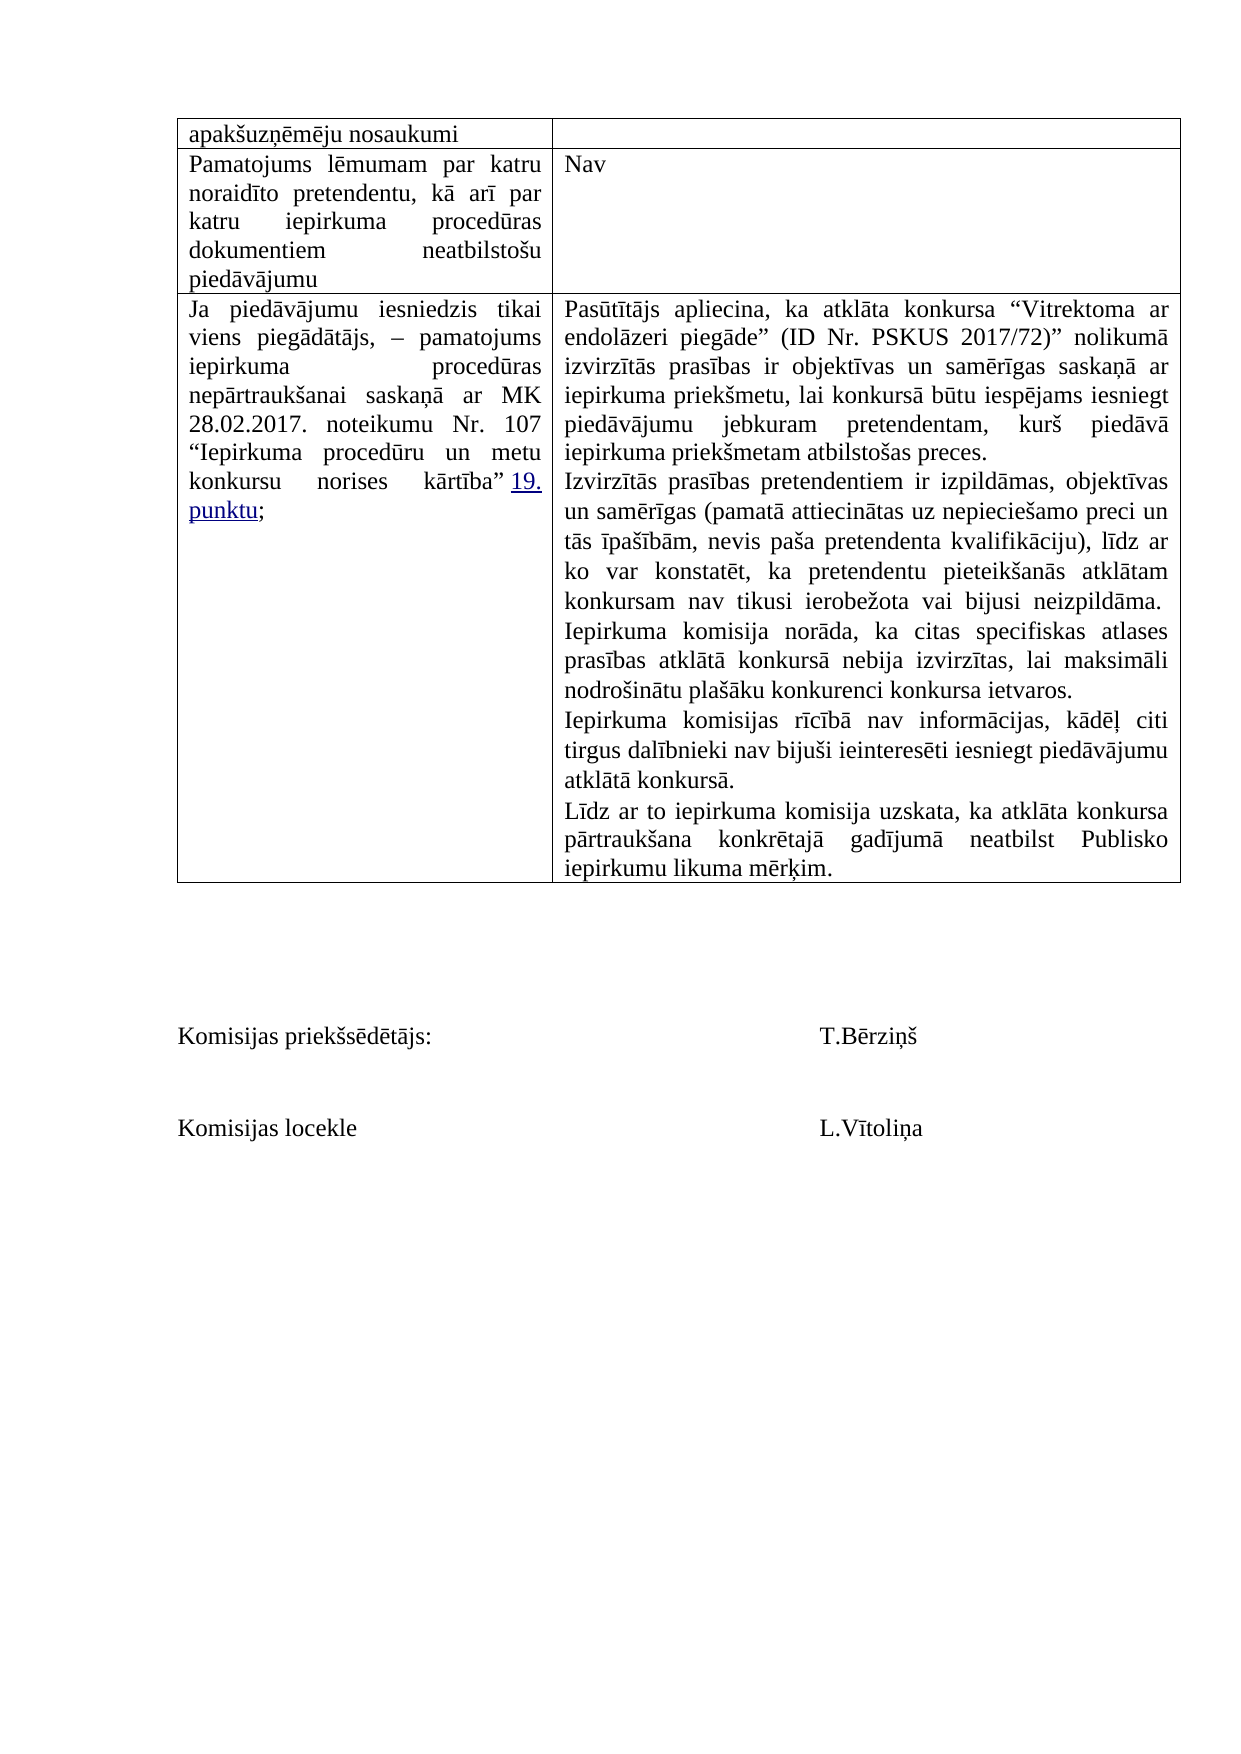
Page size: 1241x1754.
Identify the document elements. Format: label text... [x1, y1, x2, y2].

table_cell [553, 119, 1180, 148]
table_cell Pasūtītājs apliecina, ka atklāta konkursa “Vitrektoma ar endolāzeri piegāde” (ID Nr. PSKUS 2017/72)” nolikumā izvirzītās prasības ir objektīvas un samērīgas saskaņā ar iepirkuma priekšmetu, lai konkursā būtu iespējams iesniegt piedāvājumu jebkuram pretendentam, kurš piedāvā iepirkuma priekšmetam atbilstošas preces. Izvirzītās prasības pretendentiem ir izpildāmas, objektīvas un samērīgas (pamatā attiecinātas uz nepieciešamo preci un tās īpašībām, nevis paša pretendenta kvalifikāciju), līdz ar ko var konstatēt, ka pretendentu pieteikšanās atklātam konkursam nav tikusi ierobežota vai bijusi neizpildāma. Iepirkuma komisija norāda, ka citas specifiskas atlases prasības atklātā konkursā nebija izvirzītas, lai maksimāli nodrošinātu plašāku konkurenci konkursa ietvaros. Iepirkuma komisijas rīcībā nav informācijas, kādēļ citi tirgus dalībnieki nav bijuši ieinteresēti iesniegt piedāvājumu atklātā konkursā. Līdz ar to iepirkuma komisija uzskata, ka atklāta konkursa pārtraukšana konkrētajā gadījumā neatbilst Publisko iepirkumu likuma mērķim. [553, 294, 1180, 882]
table_cell Nav [553, 149, 1180, 293]
table_cell Ja piedāvājumu iesniedzis tikai viens piegādātājs, – pamatojums iepirkuma procedūras nepārtraukšanai saskaņā ar MK 28.02.2017. noteikumu Nr. 107 “Iepirkuma procedūru un metu konkursu norises kārtība” 19. punktu; [178, 294, 552, 882]
table_cell Pamatojums lēmumam par katru noraidīto pretendentu, kā arī par katru iepirkuma procedūras dokumentiem neatbilstošu piedāvājumu [178, 149, 552, 293]
text Komisijas priekšsēdētājs: T.Bērziņš [177, 1021, 1181, 1049]
text Komisijas locekle L.Vītoliņa [177, 1113, 1181, 1141]
table_cell apakšuzņēmēju nosaukumi [178, 119, 552, 148]
